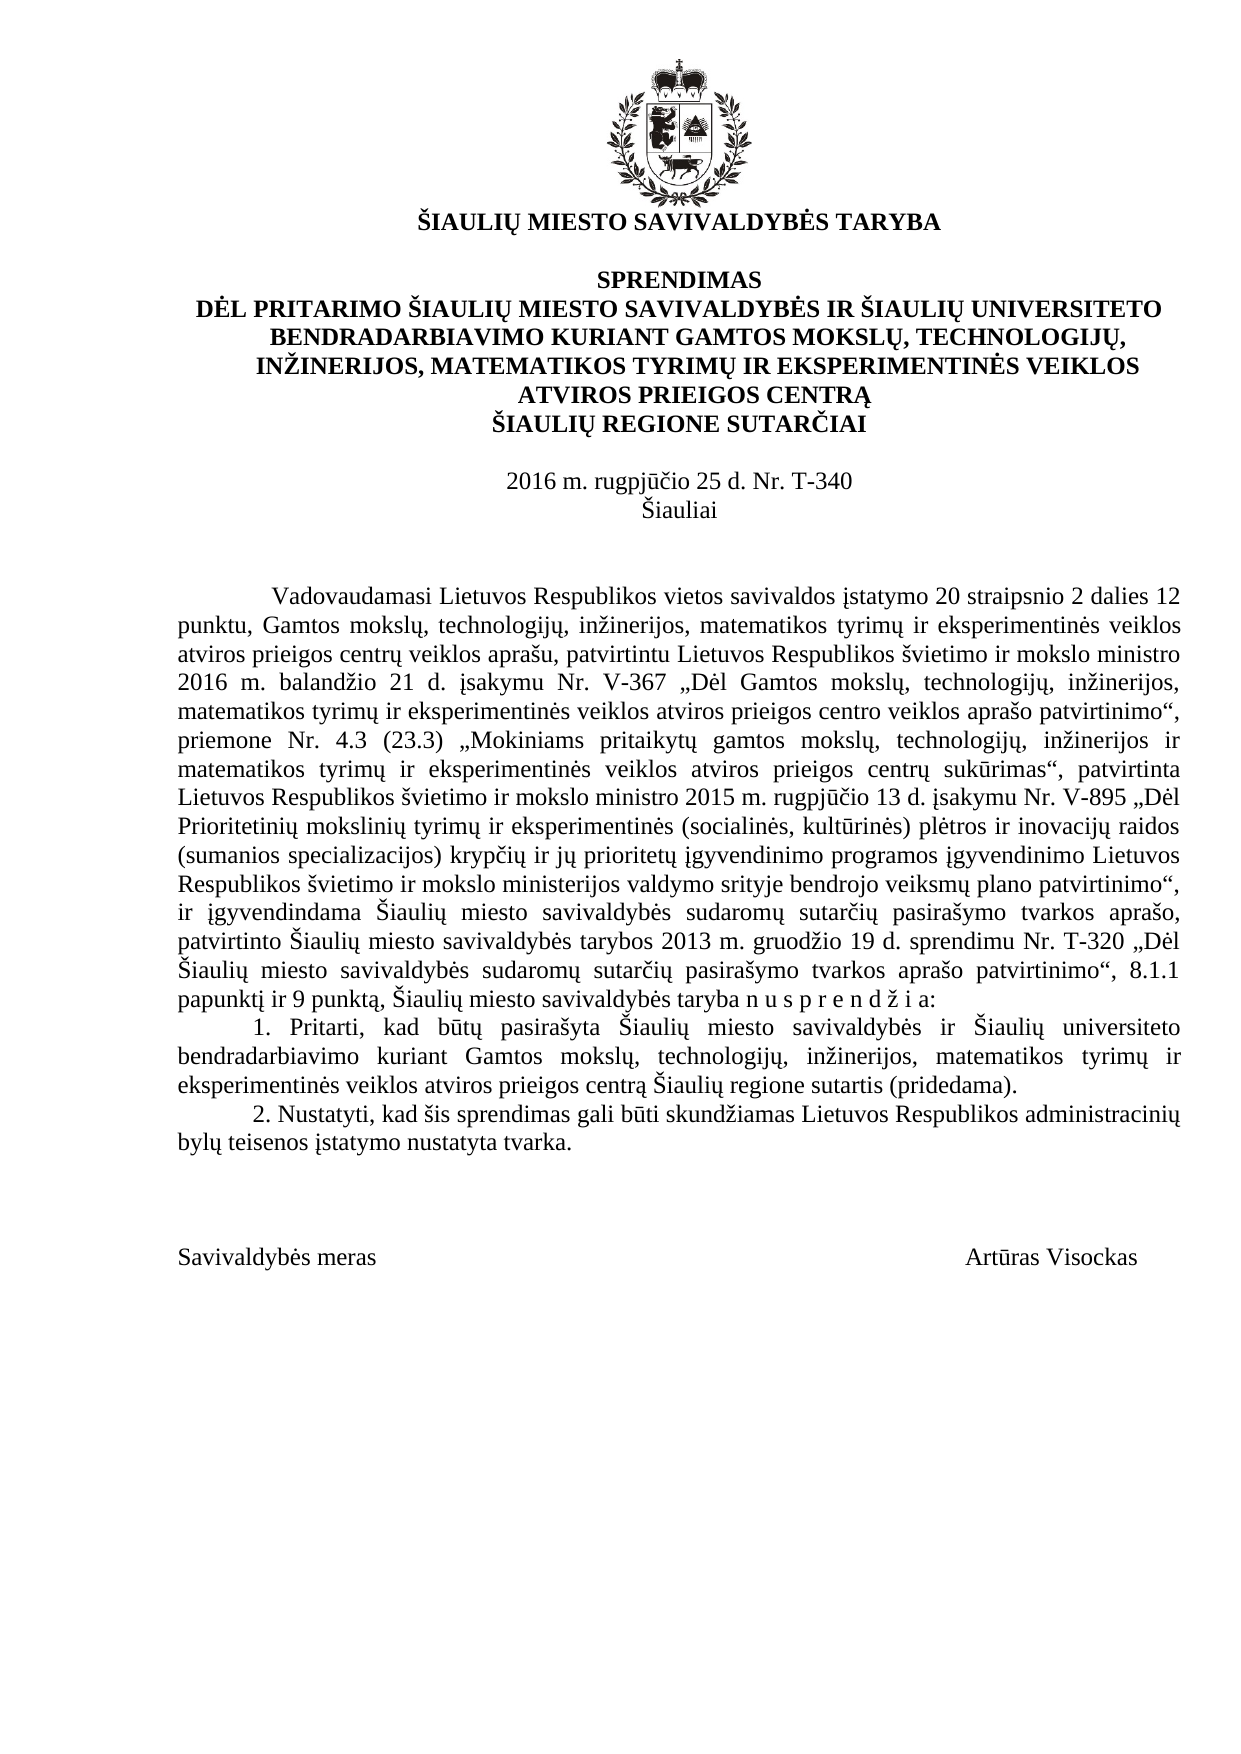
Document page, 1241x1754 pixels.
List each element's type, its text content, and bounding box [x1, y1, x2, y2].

text 2016 m. rugpjūčio 25 d. Nr. T-340 [177, 466, 1181, 495]
text Šiauliai [177, 495, 1181, 524]
text 1. Pritarti, kad būtų pasirašyta Šiaulių miesto savivaldybės ir Šiaulių universiteto bendradarbiavimo kuriant Gamtos mokslų, technologijų, inžinerijos, matematikos tyrimų ir eksperimentinės veiklos atviros prieigos centrą Šiaulių regione sutartis (pridedama). [177, 1012, 1181, 1099]
text SPRENDIMAS [177, 265, 1181, 294]
text DĖL PRITARIMO ŠIAULIŲ MIESTO SAVIVALDYBĖS IR ŠIAULIŲ UNIVERSITETO BENDRADARBIAVIMO KURIANT GAMTOS MOKSLŲ, TECHNOLOGIJŲ, INŽINERIJOS, MATEMATIKOS TYRIMŲ IR EKSPERIMENTINĖS VEIKLOS ATVIROS PRIEIGOS CENTRĄ [177, 294, 1181, 409]
text ŠIAULIŲ REGIONE SUTARČIAI [177, 409, 1181, 437]
text ŠIAULIŲ MIESTO SAVIVALDYBĖS TARYBA [177, 207, 1181, 236]
text 2. Nustatyti, kad šis sprendimas gali būti skundžiamas Lietuvos Respublikos administracinių bylų teisenos įstatymo nustatyta tvarka. [177, 1099, 1181, 1156]
text Savivaldybės meras Artūras Visockas [177, 1242, 1181, 1271]
text Vadovaudamasi Lietuvos Respublikos vietos savivaldos įstatymo 20 straipsnio 2 dalies 12 punktu, Gamtos mokslų, technologijų, inžinerijos, matematikos tyrimų ir eksperimentinės veiklos atviros prieigos centrų veiklos aprašu, patvirtintu Lietuvos Respublikos švietimo ir mokslo ministro 2016 m. balandžio 21 d. įsakymu Nr. V-367 „Dėl Gamtos mokslų, technologijų, inžinerijos, matematikos tyrimų ir eksperimentinės veiklos atviros prieigos centro veiklos aprašo patvirtinimo“, priemone Nr. 4.3 (23.3) „Mokiniams pritaikytų gamtos mokslų, technologijų, inžinerijos ir matematikos tyrimų ir eksperimentinės veiklos atviros prieigos centrų sukūrimas“, patvirtinta Lietuvos Respublikos švietimo ir mokslo ministro 2015 m. rugpjūčio 13 d. įsakymu Nr. V-895 „Dėl Prioritetinių mokslinių tyrimų ir eksperimentinės (socialinės, kultūrinės) plėtros ir inovacijų raidos (sumanios specializacijos) krypčių ir jų prioritetų įgyvendinimo programos įgyvendinimo Lietuvos Respublikos švietimo ir mokslo ministerijos valdymo srityje bendrojo veiksmų plano patvirtinimo“, ir įgyvendindama Šiaulių miesto savivaldybės sudaromų sutarčių pasirašymo tvarkos aprašo, patvirtinto Šiaulių miesto savivaldybės tarybos 2013 m. gruodžio 19 d. sprendimu Nr. T-320 „Dėl Šiaulių miesto savivaldybės sudaromų sutarčių pasirašymo tvarkos aprašo patvirtinimo“, 8.1.1 papunktį ir 9 punktą, Šiaulių miesto savivaldybės taryba nusprendžia: [177, 581, 1181, 1012]
